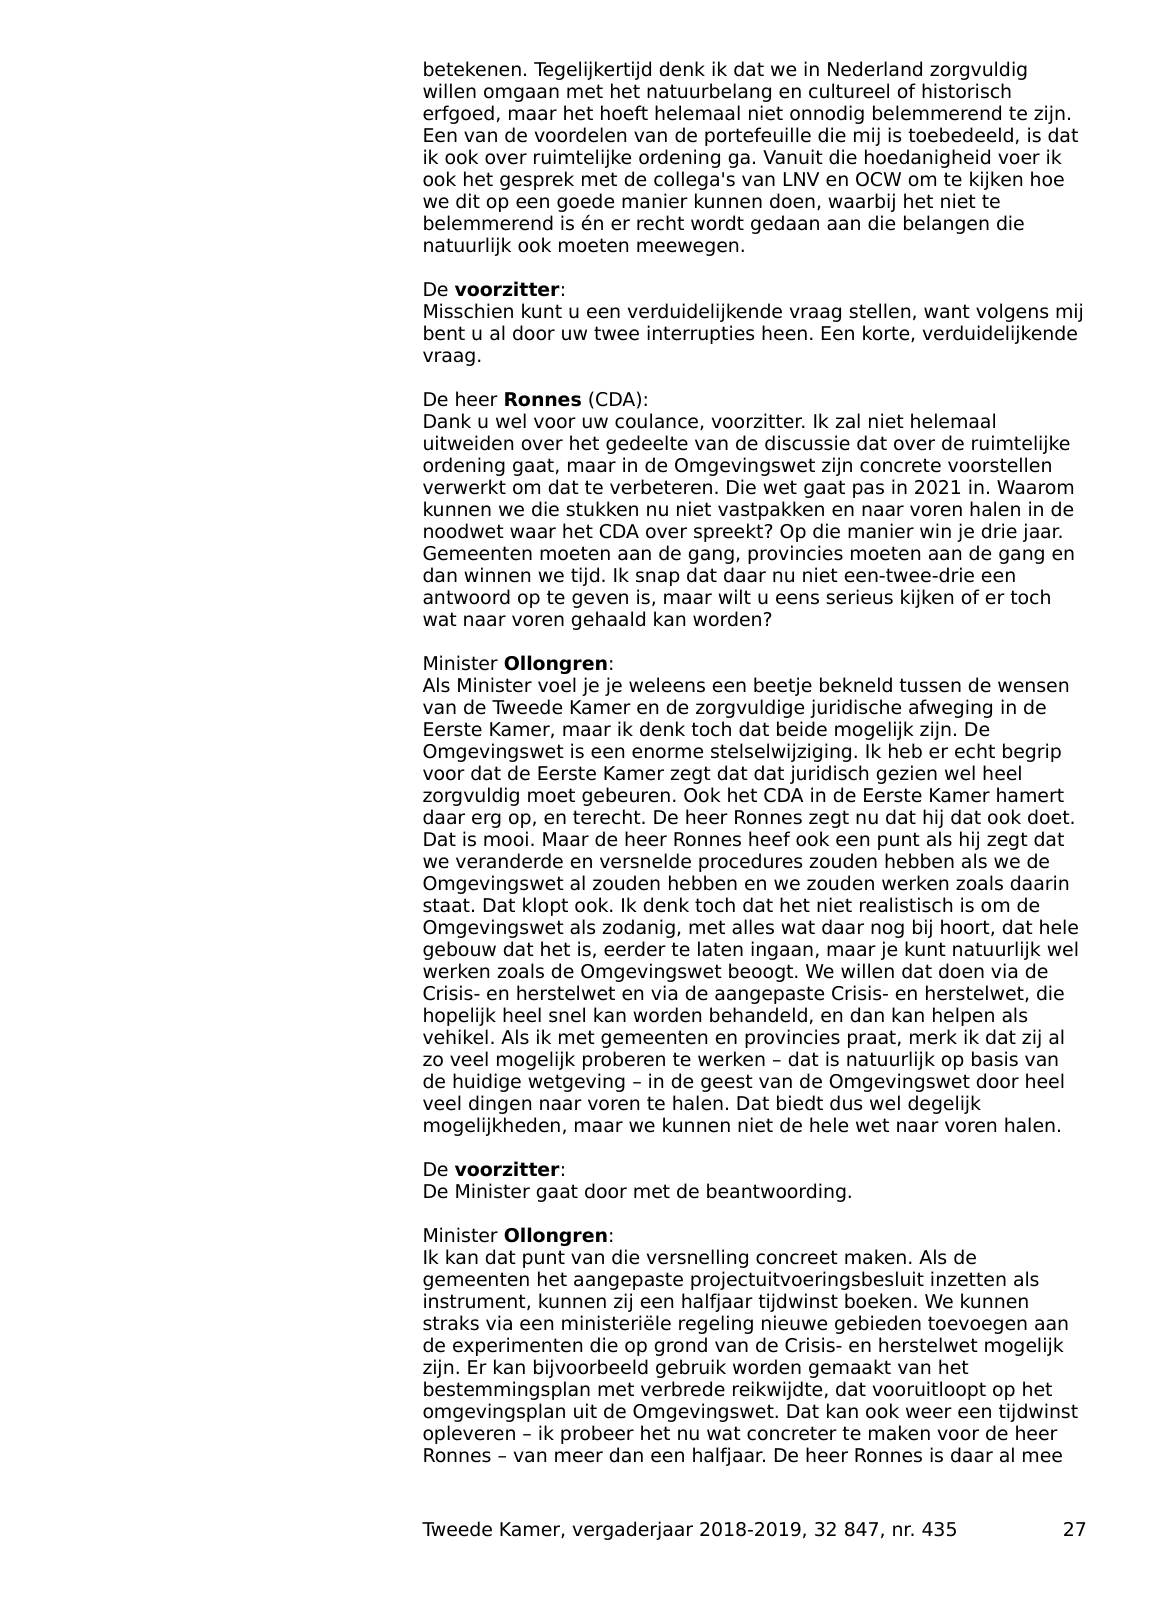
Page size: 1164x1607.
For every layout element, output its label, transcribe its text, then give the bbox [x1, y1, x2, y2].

text Misschien kunt u een verduidelijkende vraag stellen, want volgens mij bent u al door uw twee interrupties heen. Een korte, verduidelijkende vraag. [422, 301, 1087, 367]
text Ik kan dat punt van die versnelling concreet maken. Als de gemeenten het aangepaste projectuitvoeringsbesluit inzetten als instrument, kunnen zij een halfjaar tijdwinst boeken. We kunnen straks via een ministeriële regeling nieuwe gebieden toevoegen aan de experimenten die op grond van de Crisis- en herstelwet mogelijk zijn. Er kan bijvoorbeeld gebruik worden gemaakt van het bestemmingsplan met verbrede reikwijdte, dat vooruitloopt op het omgevingsplan uit de Omgevingswet. Dat kan ook weer een tijdwinst opleveren – ik probeer het nu wat concreter te maken voor de heer Ronnes – van meer dan een halfjaar. De heer Ronnes is daar al mee [422, 1247, 1087, 1467]
text betekenen. Tegelijkertijd denk ik dat we in Nederland zorgvuldig willen omgaan met het natuurbelang en cultureel of historisch erfgoed, maar het hoeft helemaal niet onnodig belemmerend te zijn. Een van de voordelen van de portefeuille die mij is toebedeeld, is dat ik ook over ruimtelijke ordening ga. Vanuit die hoedanigheid voer ik ook het gesprek met de collega's van LNV en OCW om te kijken hoe we dit op een goede manier kunnen doen, waarbij het niet te belemmerend is én er recht wordt gedaan aan die belangen die natuurlijk ook moeten meewegen. [422, 59, 1087, 257]
text De voorzitter: [422, 1159, 1087, 1181]
text Dank u wel voor uw coulance, voorzitter. Ik zal niet helemaal uitweiden over het gedeelte van de discussie dat over de ruimtelijke ordening gaat, maar in de Omgevingswet zijn concrete voorstellen verwerkt om dat te verbeteren. Die wet gaat pas in 2021 in. Waarom kunnen we die stukken nu niet vastpakken en naar voren halen in de noodwet waar het CDA over spreekt? Op die manier win je drie jaar. Gemeenten moeten aan de gang, provincies moeten aan de gang en dan winnen we tijd. Ik snap dat daar nu niet een-twee-drie een antwoord op te geven is, maar wilt u eens serieus kijken of er toch wat naar voren gehaald kan worden? [422, 411, 1087, 631]
text Minister Ollongren: [422, 1225, 1087, 1247]
text De heer Ronnes (CDA): [422, 389, 1087, 411]
text Als Minister voel je je weleens een beetje bekneld tussen de wensen van de Tweede Kamer en de zorgvuldige juridische afweging in de Eerste Kamer, maar ik denk toch dat beide mogelijk zijn. De Omgevingswet is een enorme stelselwijziging. Ik heb er echt begrip voor dat de Eerste Kamer zegt dat dat juridisch gezien wel heel zorgvuldig moet gebeuren. Ook het CDA in de Eerste Kamer hamert daar erg op, en terecht. De heer Ronnes zegt nu dat hij dat ook doet. Dat is mooi. Maar de heer Ronnes heef ook een punt als hij zegt dat we veranderde en versnelde procedures zouden hebben als we de Omgevingswet al zouden hebben en we zouden werken zoals daarin staat. Dat klopt ook. Ik denk toch dat het niet realistisch is om de Omgevingswet als zodanig, met alles wat daar nog bij hoort, dat hele gebouw dat het is, eerder te laten ingaan, maar je kunt natuurlijk wel werken zoals de Omgevingswet beoogt. We willen dat doen via de Crisis- en herstelwet en via de aangepaste Crisis- en herstelwet, die hopelijk heel snel kan worden behandeld, en dan kan helpen als vehikel. Als ik met gemeenten en provincies praat, merk ik dat zij al zo veel mogelijk proberen te werken – dat is natuurlijk op basis van de huidige wetgeving – in de geest van de Omgevingswet door heel veel dingen naar voren te halen. Dat biedt dus wel degelijk mogelijkheden, maar we kunnen niet de hele wet naar voren halen. [422, 675, 1087, 1137]
text De voorzitter: [422, 279, 1087, 301]
text De Minister gaat door met de beantwoording. [422, 1181, 1087, 1203]
text Minister Ollongren: [422, 653, 1087, 675]
